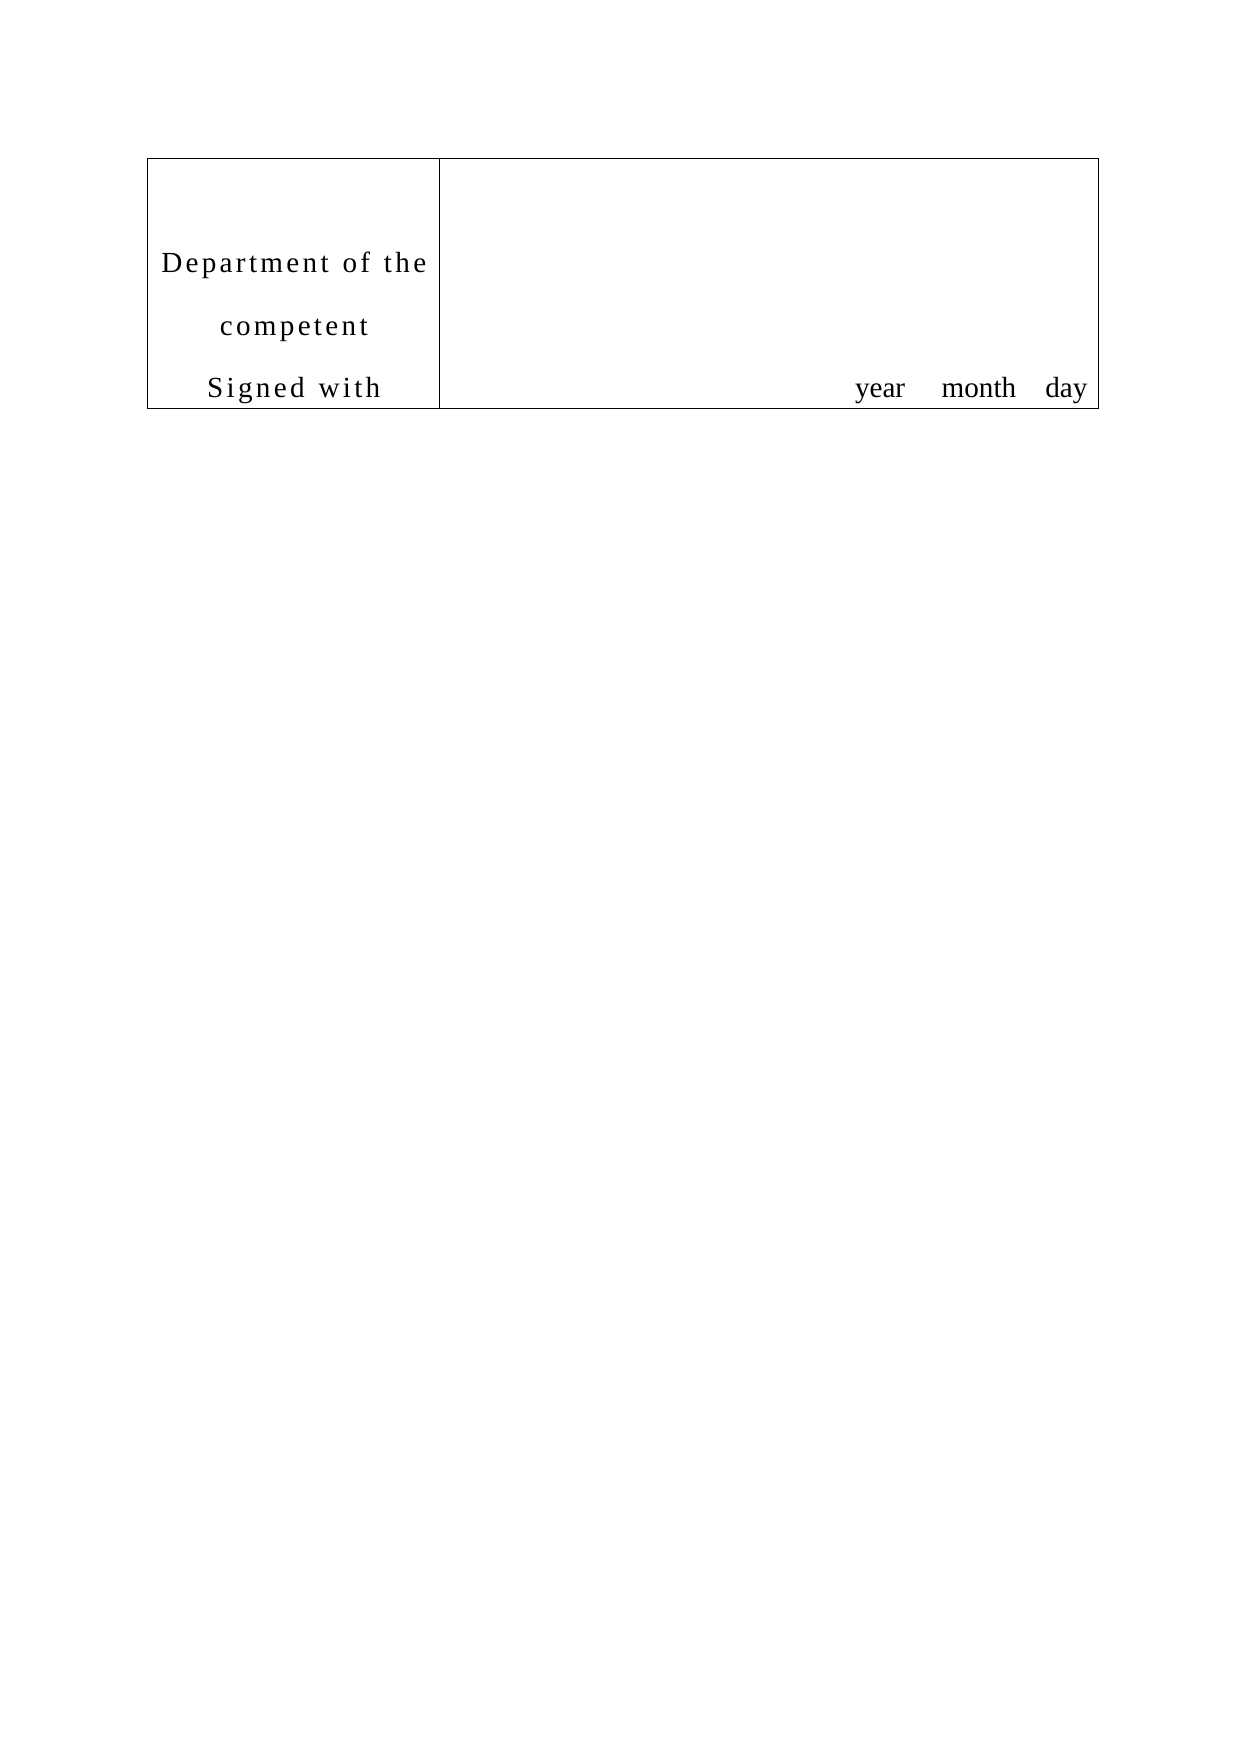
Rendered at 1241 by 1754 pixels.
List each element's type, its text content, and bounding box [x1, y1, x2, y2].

table_cell Department of the competent Signed with [148, 159, 439, 408]
table_cell year month day [440, 159, 1098, 408]
